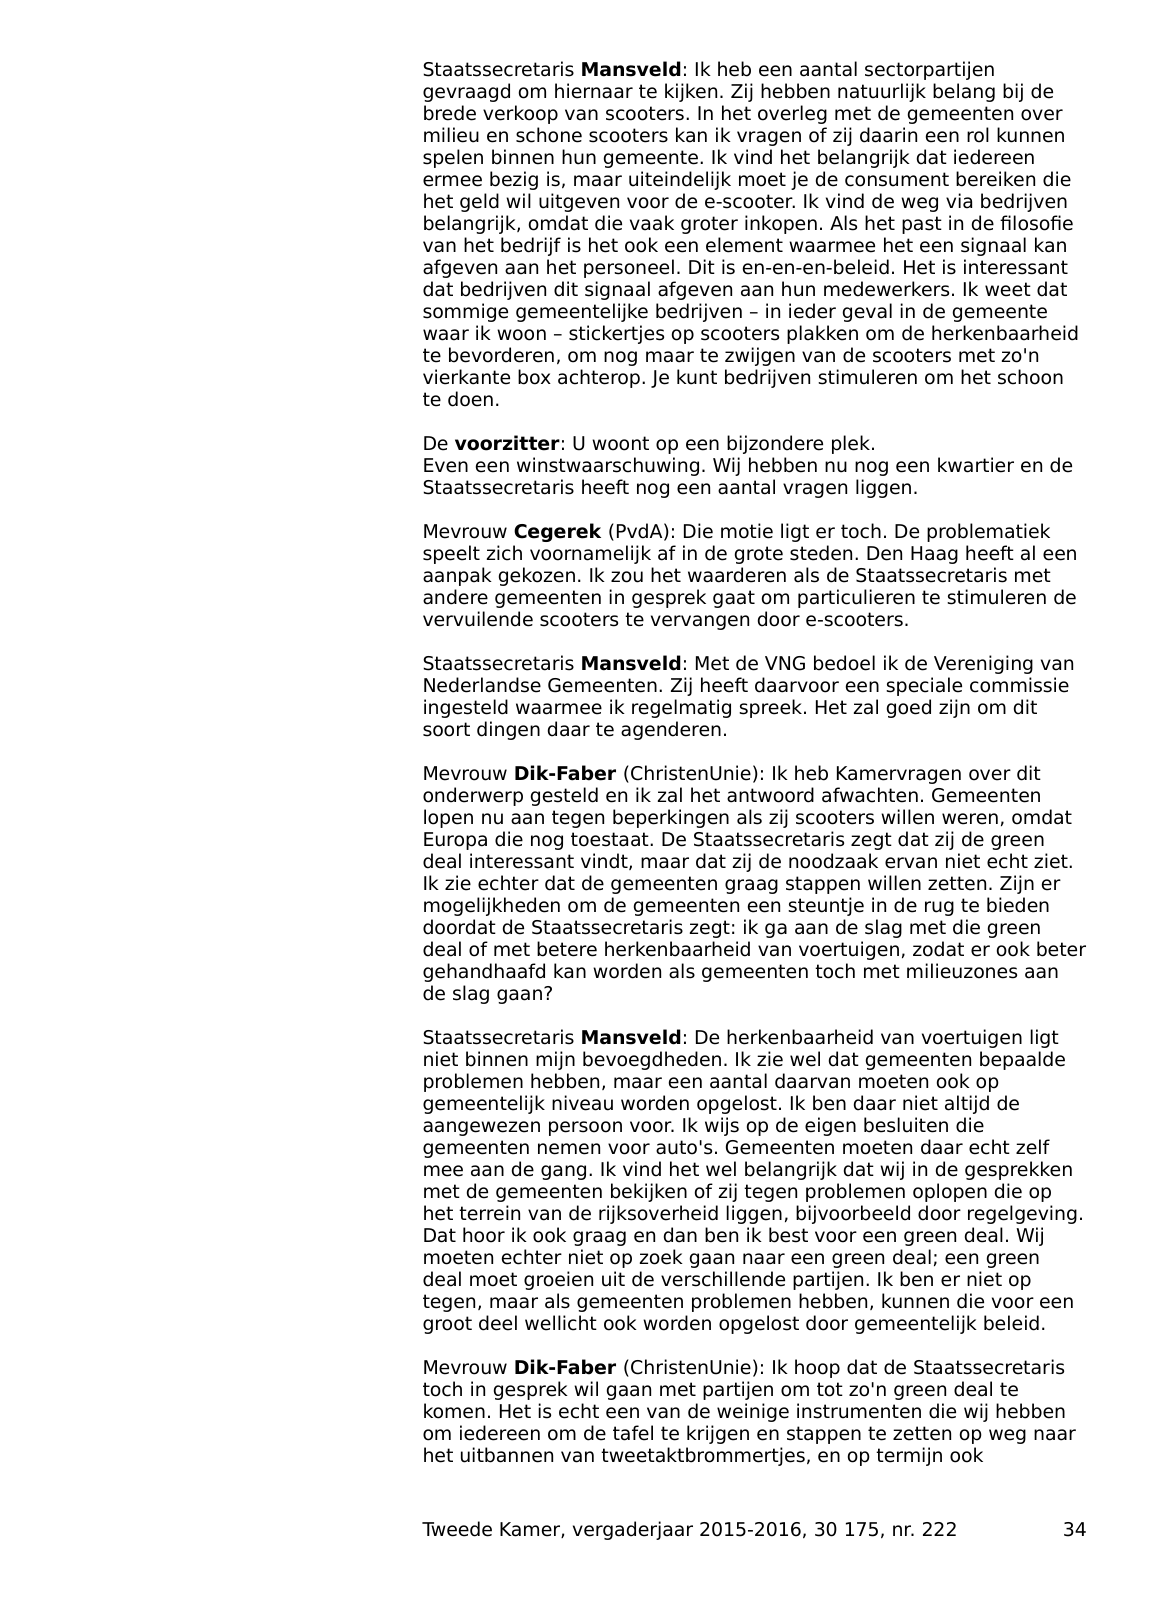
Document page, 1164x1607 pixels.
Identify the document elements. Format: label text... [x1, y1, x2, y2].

text Staatssecretaris Mansveld: Met de VNG bedoel ik de Vereniging van Nederlandse Gemeenten. Zij heeft daarvoor een speciale commissie ingesteld waarmee ik regelmatig spreek. Het zal goed zijn om dit soort dingen daar te agenderen. [422, 653, 1087, 741]
text Mevrouw Dik-Faber (ChristenUnie): Ik heb Kamervragen over dit onderwerp gesteld en ik zal het antwoord afwachten. Gemeenten lopen nu aan tegen beperkingen als zij scooters willen weren, omdat Europa die nog toestaat. De Staatssecretaris zegt dat zij de green deal interessant vindt, maar dat zij de noodzaak ervan niet echt ziet. Ik zie echter dat de gemeenten graag stappen willen zetten. Zijn er mogelijkheden om de gemeenten een steuntje in de rug te bieden doordat de Staatssecretaris zegt: ik ga aan de slag met die green deal of met betere herkenbaarheid van voertuigen, zodat er ook beter gehandhaafd kan worden als gemeenten toch met milieuzones aan de slag gaan? [422, 763, 1087, 1005]
text Staatssecretaris Mansveld: De herkenbaarheid van voertuigen ligt niet binnen mijn bevoegdheden. Ik zie wel dat gemeenten bepaalde problemen hebben, maar een aantal daarvan moeten ook op gemeentelijk niveau worden opgelost. Ik ben daar niet altijd de aangewezen persoon voor. Ik wijs op de eigen besluiten die gemeenten nemen voor auto's. Gemeenten moeten daar echt zelf mee aan de gang. Ik vind het wel belangrijk dat wij in de gesprekken met de gemeenten bekijken of zij tegen problemen oplopen die op het terrein van de rijksoverheid liggen, bijvoorbeeld door regelgeving. Dat hoor ik ook graag en dan ben ik best voor een green deal. Wij moeten echter niet op zoek gaan naar een green deal; een green deal moet groeien uit de verschillende partijen. Ik ben er niet op tegen, maar als gemeenten problemen hebben, kunnen die voor een groot deel wellicht ook worden opgelost door gemeentelijk beleid. [422, 1027, 1087, 1335]
text Mevrouw Cegerek (PvdA): Die motie ligt er toch. De problematiek speelt zich voornamelijk af in de grote steden. Den Haag heeft al een aanpak gekozen. Ik zou het waarderen als de Staatssecretaris met andere gemeenten in gesprek gaat om particulieren te stimuleren de vervuilende scooters te vervangen door e-scooters. [422, 521, 1087, 631]
text Staatssecretaris Mansveld: Ik heb een aantal sectorpartijen gevraagd om hiernaar te kijken. Zij hebben natuurlijk belang bij de brede verkoop van scooters. In het overleg met de gemeenten over milieu en schone scooters kan ik vragen of zij daarin een rol kunnen spelen binnen hun gemeente. Ik vind het belangrijk dat iedereen ermee bezig is, maar uiteindelijk moet je de consument bereiken die het geld wil uitgeven voor de e-scooter. Ik vind de weg via bedrijven belangrijk, omdat die vaak groter inkopen. Als het past in de filosofie van het bedrijf is het ook een element waarmee het een signaal kan afgeven aan het personeel. Dit is en-en-en-beleid. Het is interessant dat bedrijven dit signaal afgeven aan hun medewerkers. Ik weet dat sommige gemeentelijke bedrijven – in ieder geval in de gemeente waar ik woon – stickertjes op scooters plakken om de herkenbaarheid te bevorderen, om nog maar te zwijgen van de scooters met zo'n vierkante box achterop. Je kunt bedrijven stimuleren om het schoon te doen. [422, 59, 1087, 411]
text Mevrouw Dik-Faber (ChristenUnie): Ik hoop dat de Staatssecretaris toch in gesprek wil gaan met partijen om tot zo'n green deal te komen. Het is echt een van de weinige instrumenten die wij hebben om iedereen om de tafel te krijgen en stappen te zetten op weg naar het uitbannen van tweetaktbrommertjes, en op termijn ook [422, 1357, 1087, 1467]
text De voorzitter: U woont op een bijzondere plek. [422, 433, 1087, 455]
text Even een winstwaarschuwing. Wij hebben nu nog een kwartier en de Staatssecretaris heeft nog een aantal vragen liggen. [422, 455, 1087, 499]
